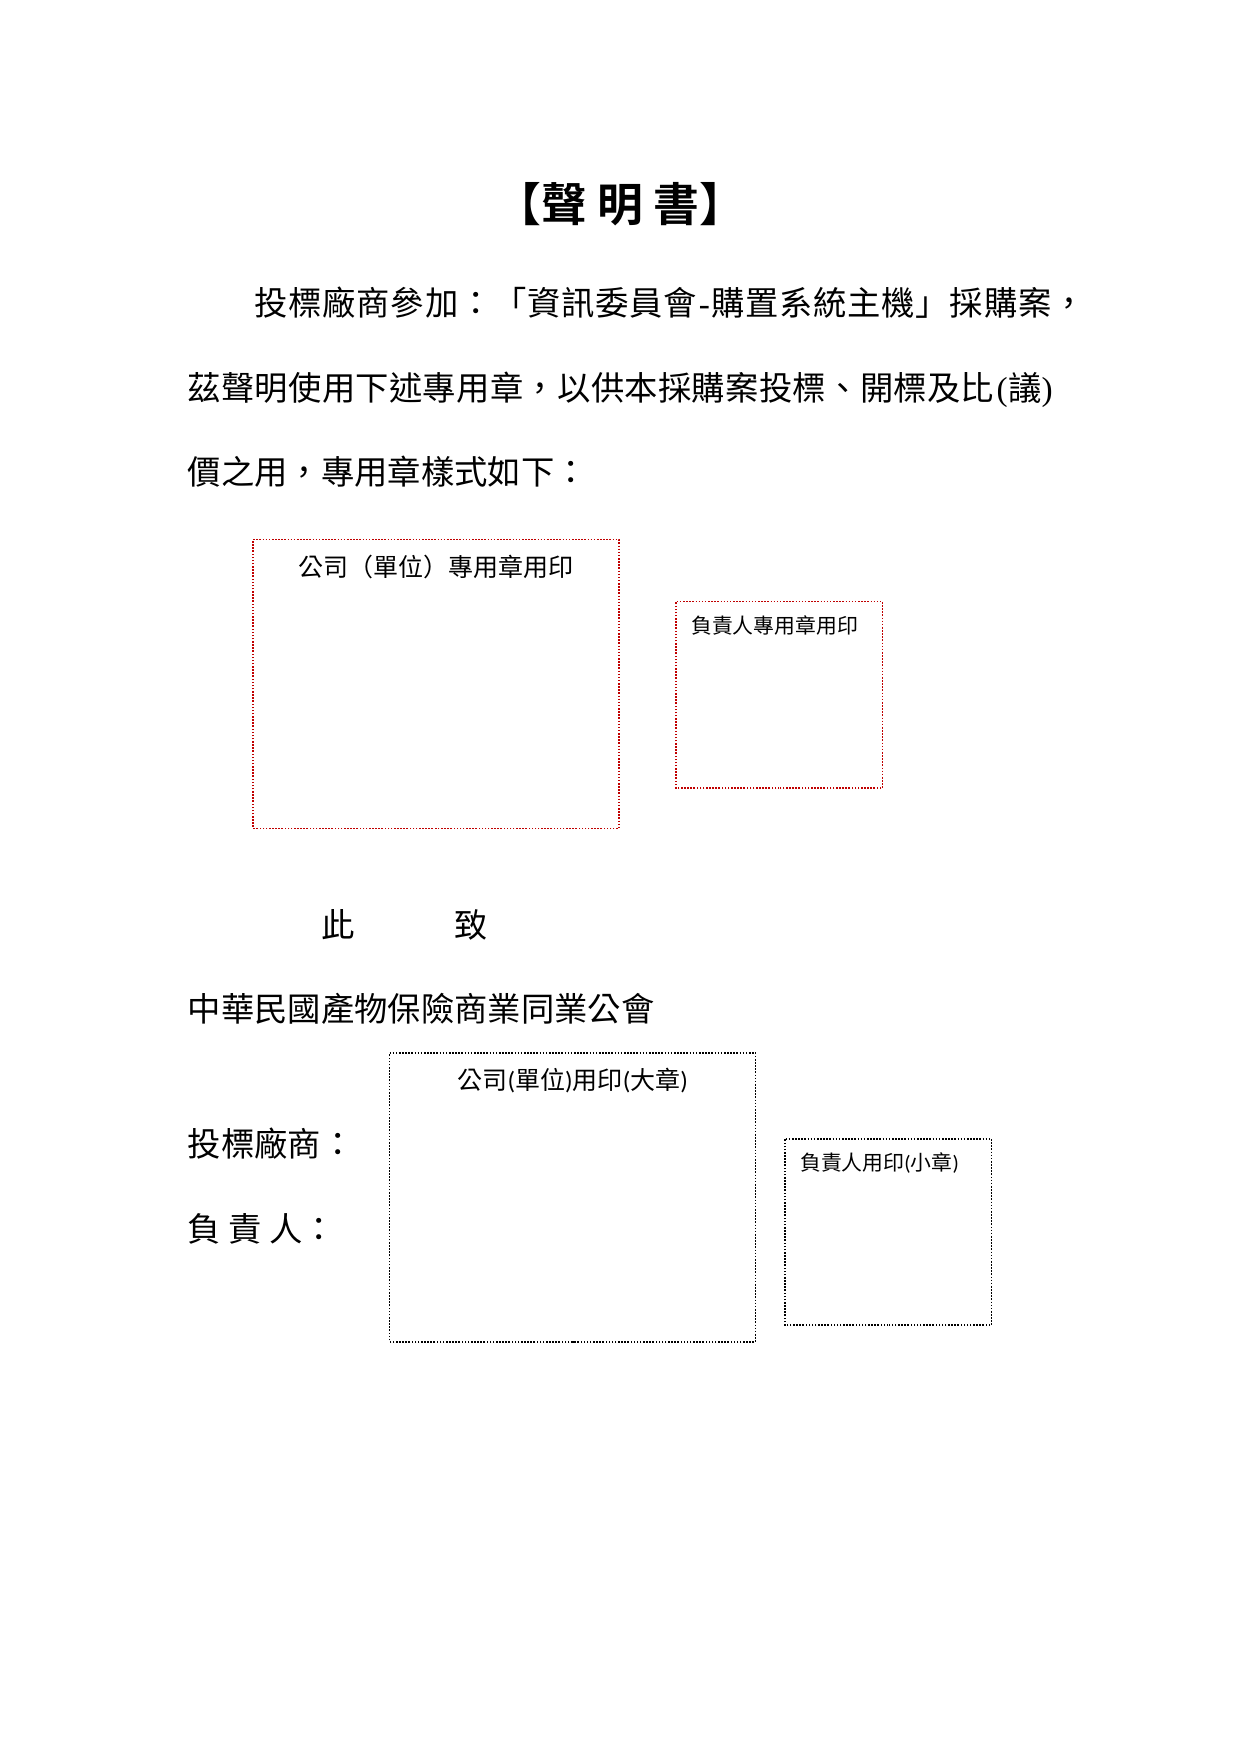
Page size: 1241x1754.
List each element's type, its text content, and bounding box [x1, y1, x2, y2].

text 公司（單位）專用章用印 [268, 547, 604, 583]
text 投標廠商： [187, 1118, 389, 1166]
text 【聲 明 書】 [187, 164, 1053, 239]
text [756, 1118, 1053, 1166]
text 中華民國產物保險商業同業公會 [187, 983, 1053, 1031]
text 負責人專用章用印 [691, 609, 868, 639]
text 負責人用印(小章) [800, 1146, 977, 1177]
text 負 責 人： [187, 1202, 389, 1251]
text [992, 1202, 1053, 1251]
text 此 致 [187, 899, 1053, 947]
text 投標廠商參加：「資訊委員會-購置系統主機」採購案，茲聲明使用下述專用章，以供本採購案投標、開標及比(議)價之用，專用章樣式如下： [187, 277, 1053, 494]
text 公司(單位)用印(大章) [404, 1060, 741, 1097]
text [756, 1202, 784, 1251]
